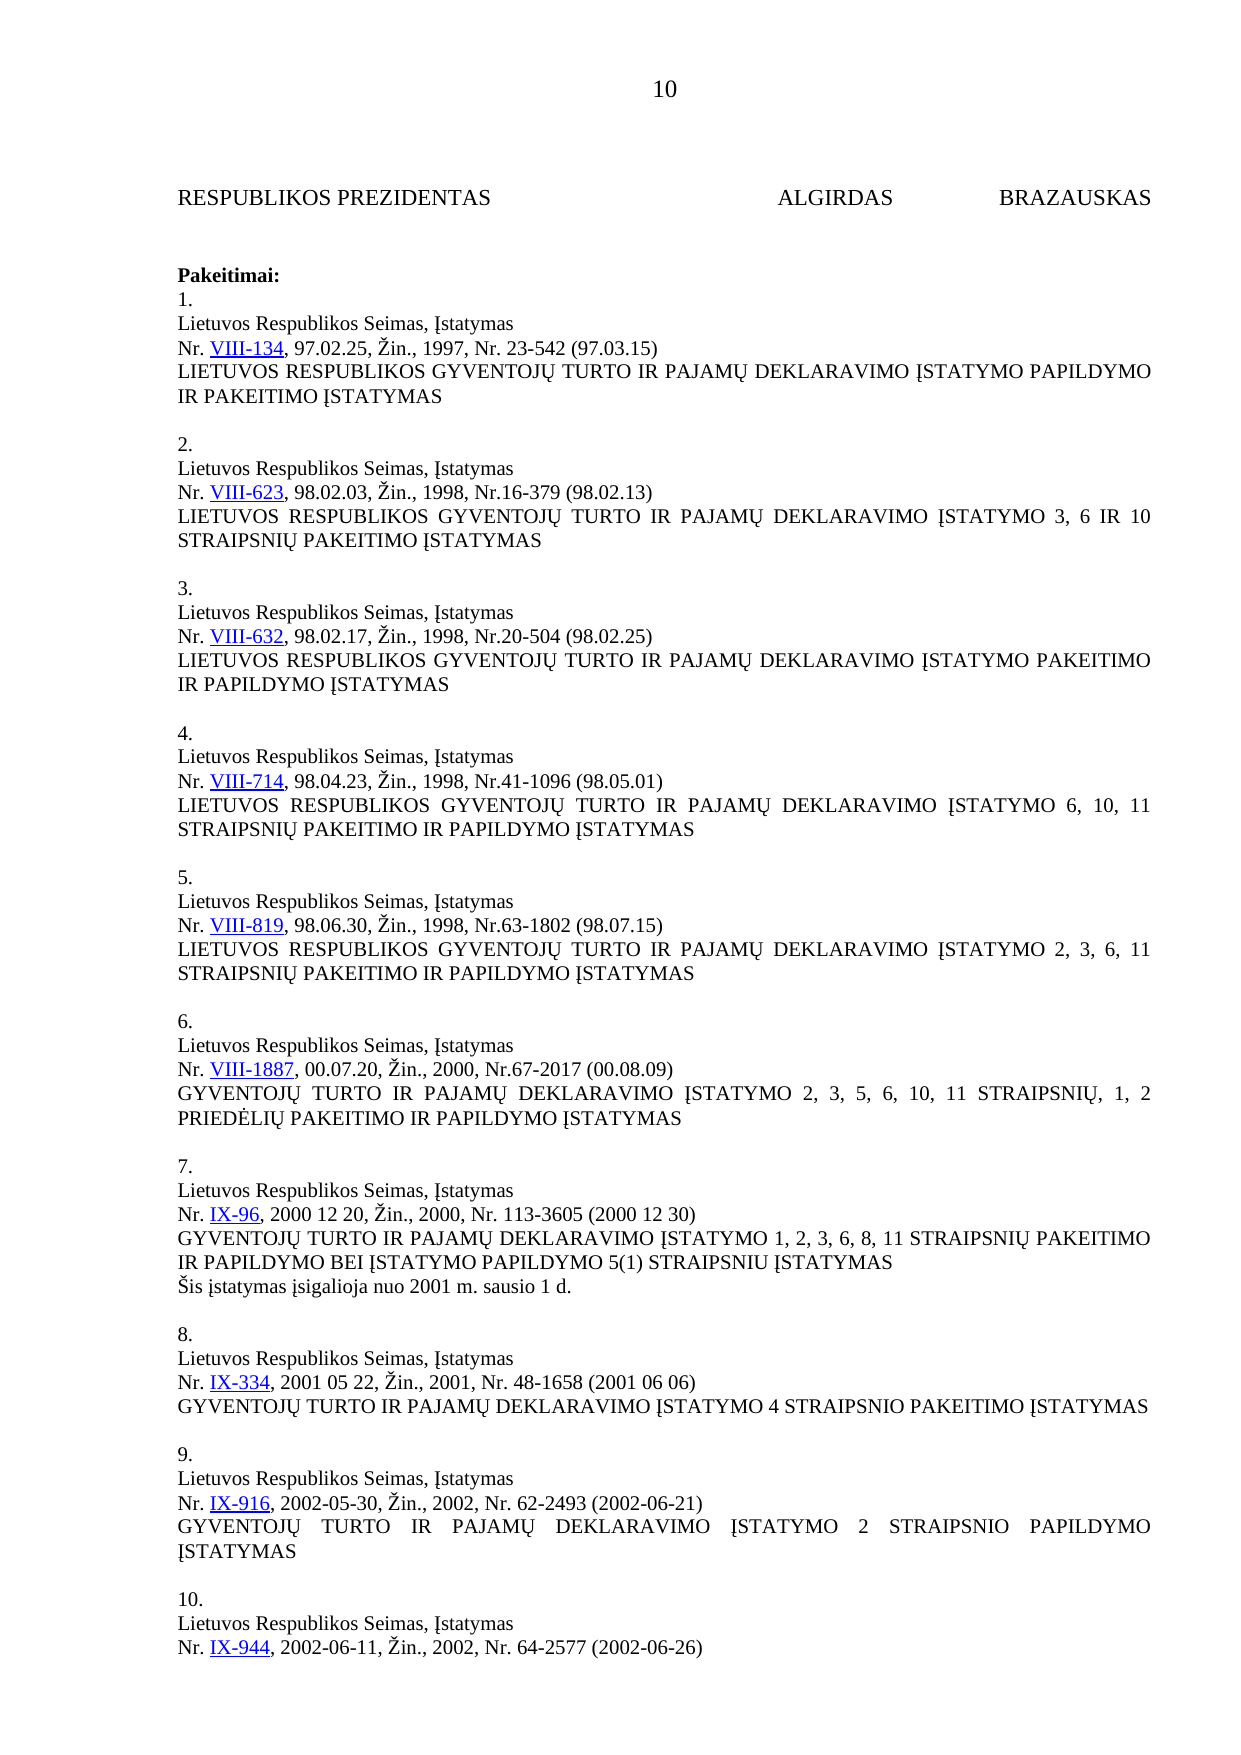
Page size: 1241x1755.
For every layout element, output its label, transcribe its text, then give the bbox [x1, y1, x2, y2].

text 7. [177, 1153, 1152, 1178]
text Nr. VIII-714, 98.04.23, Žin., 1998, Nr.41-1096 (98.05.01) [177, 768, 1152, 793]
text Lietuvos Respublikos Seimas, Įstatymas [177, 889, 1152, 913]
text LIETUVOS RESPUBLIKOS GYVENTOJŲ TURTO IR PAJAMŲ DEKLARAVIMO ĮSTATYMO 2, 3, 6, 11 STRAIPSNIŲ PAKEITIMO IR PAPILDYMO ĮSTATYMAS [177, 937, 1152, 985]
text 8. [177, 1322, 1152, 1346]
text Nr. IX-334, 2001 05 22, Žin., 2001, Nr. 48-1658 (2001 06 06) [177, 1370, 1152, 1394]
text 2. [177, 432, 1152, 456]
text 5. [177, 865, 1152, 889]
text Lietuvos Respublikos Seimas, Įstatymas [177, 1178, 1152, 1202]
text GYVENTOJŲ TURTO IR PAJAMŲ DEKLARAVIMO ĮSTATYMO 2 STRAIPSNIO PAPILDYMO ĮSTATYMAS [177, 1514, 1152, 1563]
text LIETUVOS RESPUBLIKOS GYVENTOJŲ TURTO IR PAJAMŲ DEKLARAVIMO ĮSTATYMO 3, 6 IR 10 STRAIPSNIŲ PAKEITIMO ĮSTATYMAS [177, 504, 1152, 552]
text GYVENTOJŲ TURTO IR PAJAMŲ DEKLARAVIMO ĮSTATYMO 2, 3, 5, 6, 10, 11 STRAIPSNIŲ, 1, 2 PRIEDĖLIŲ PAKEITIMO IR PAPILDYMO ĮSTATYMAS [177, 1081, 1152, 1129]
text Lietuvos Respublikos Seimas, Įstatymas [177, 1611, 1152, 1635]
text Lietuvos Respublikos Seimas, Įstatymas [177, 1346, 1152, 1370]
text GYVENTOJŲ TURTO IR PAJAMŲ DEKLARAVIMO ĮSTATYMO 1, 2, 3, 6, 8, 11 STRAIPSNIŲ PAKEITIMO IR PAPILDYMO BEI ĮSTATYMO PAPILDYMO 5(1) STRAIPSNIU ĮSTATYMAS [177, 1226, 1152, 1274]
text LIETUVOS RESPUBLIKOS GYVENTOJŲ TURTO IR PAJAMŲ DEKLARAVIMO ĮSTATYMO PAKEITIMO IR PAPILDYMO ĮSTATYMAS [177, 648, 1152, 696]
text Nr. VIII-1887, 00.07.20, Žin., 2000, Nr.67-2017 (00.08.09) [177, 1057, 1152, 1081]
text Nr. IX-944, 2002-06-11, Žin., 2002, Nr. 64-2577 (2002-06-26) [177, 1635, 1152, 1659]
text 6. [177, 1009, 1152, 1033]
text Lietuvos Respublikos Seimas, Įstatymas [177, 1466, 1152, 1490]
text 3. [177, 576, 1152, 600]
text 4. [177, 720, 1152, 744]
text 1. [177, 287, 1152, 311]
text LIETUVOS RESPUBLIKOS GYVENTOJŲ TURTO IR PAJAMŲ DEKLARAVIMO ĮSTATYMO 6, 10, 11 STRAIPSNIŲ PAKEITIMO IR PAPILDYMO ĮSTATYMAS [177, 793, 1152, 841]
text GYVENTOJŲ TURTO IR PAJAMŲ DEKLARAVIMO ĮSTATYMO 4 STRAIPSNIO PAKEITIMO ĮSTATYMAS [177, 1394, 1152, 1418]
text Lietuvos Respublikos Seimas, Įstatymas [177, 600, 1152, 624]
text RESPUBLIKOS PREZIDENTAS ALGIRDAS BRAZAUSKAS [177, 158, 1152, 239]
text Lietuvos Respublikos Seimas, Įstatymas [177, 1033, 1152, 1057]
text Šis įstatymas įsigalioja nuo 2001 m. sausio 1 d. [177, 1274, 1152, 1298]
text Nr. VIII-623, 98.02.03, Žin., 1998, Nr.16-379 (98.02.13) [177, 480, 1152, 504]
text Lietuvos Respublikos Seimas, Įstatymas [177, 311, 1152, 335]
text Nr. IX-96, 2000 12 20, Žin., 2000, Nr. 113-3605 (2000 12 30) [177, 1202, 1152, 1226]
text LIETUVOS RESPUBLIKOS GYVENTOJŲ TURTO IR PAJAMŲ DEKLARAVIMO ĮSTATYMO PAPILDYMO IR PAKEITIMO ĮSTATYMAS [177, 359, 1152, 408]
text 9. [177, 1442, 1152, 1466]
text Nr. VIII-134, 97.02.25, Žin., 1997, Nr. 23-542 (97.03.15) [177, 335, 1152, 359]
text Nr. IX-916, 2002-05-30, Žin., 2002, Nr. 62-2493 (2002-06-21) [177, 1490, 1152, 1514]
text 10. [177, 1587, 1152, 1611]
text Lietuvos Respublikos Seimas, Įstatymas [177, 744, 1152, 768]
text Nr. VIII-819, 98.06.30, Žin., 1998, Nr.63-1802 (98.07.15) [177, 913, 1152, 937]
text Nr. VIII-632, 98.02.17, Žin., 1998, Nr.20-504 (98.02.25) [177, 624, 1152, 648]
text Pakeitimai: [177, 239, 1152, 287]
text Lietuvos Respublikos Seimas, Įstatymas [177, 456, 1152, 480]
